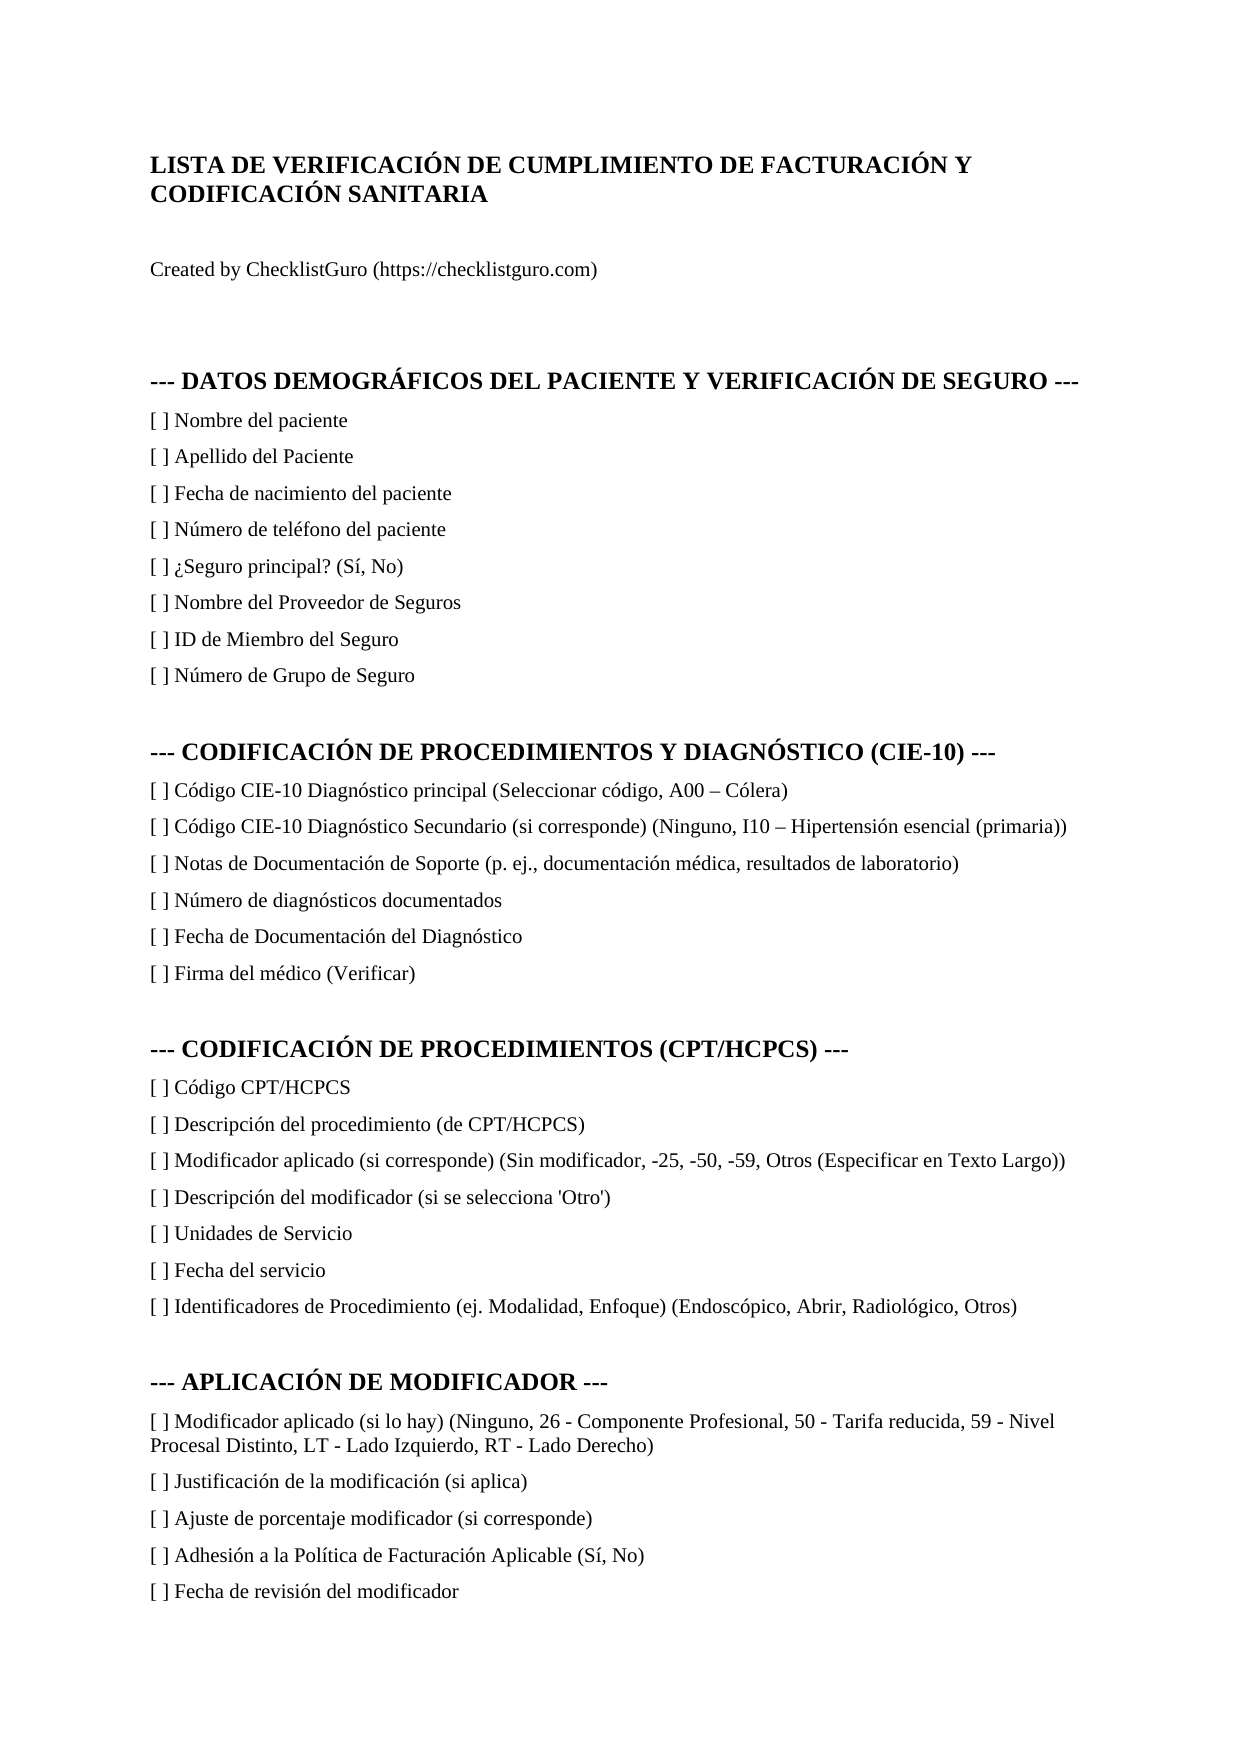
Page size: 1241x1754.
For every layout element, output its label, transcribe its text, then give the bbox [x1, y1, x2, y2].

text Created by ChecklistGuro (https://checklistguro.com) [150, 257, 1090, 281]
text [ ] Fecha de nacimiento del paciente [150, 481, 1090, 505]
text [ ] Unidades de Servicio [150, 1221, 1090, 1245]
text --- APLICACIÓN DE MODIFICADOR --- [150, 1367, 1090, 1396]
text [ ] Modificador aplicado (si corresponde) (Sin modificador, -25, -50, -59, Otros (Especificar en Texto Largo)) [150, 1148, 1090, 1172]
text [ ] Notas de Documentación de Soporte (p. ej., documentación médica, resultados de laboratorio) [150, 851, 1090, 875]
text [ ] Ajuste de porcentaje modificador (si corresponde) [150, 1506, 1090, 1530]
text [ ] Nombre del paciente [150, 407, 1090, 432]
text [ ] ID de Miembro del Seguro [150, 627, 1090, 651]
text --- CODIFICACIÓN DE PROCEDIMIENTOS (CPT/HCPCS) --- [150, 1034, 1090, 1062]
text [ ] Número de teléfono del paciente [150, 517, 1090, 541]
text LISTA DE VERIFICACIÓN DE CUMPLIMIENTO DE FACTURACIÓN Y CODIFICACIÓN SANITARIA [150, 150, 1090, 207]
text [ ] Fecha de Documentación del Diagnóstico [150, 924, 1090, 948]
text [ ] Identificadores de Procedimiento (ej. Modalidad, Enfoque) (Endoscópico, Abrir, Radiológico, Otros) [150, 1294, 1090, 1318]
text [ ] Código CIE-10 Diagnóstico Secundario (si corresponde) (Ninguno, I10 – Hipertensión esencial (primaria)) [150, 814, 1090, 838]
text [ ] Justificación de la modificación (si aplica) [150, 1469, 1090, 1493]
text [ ] Fecha del servicio [150, 1258, 1090, 1282]
text [ ] Descripción del procedimiento (de CPT/HCPCS) [150, 1112, 1090, 1136]
text --- CODIFICACIÓN DE PROCEDIMIENTOS Y DIAGNÓSTICO (CIE-10) --- [150, 737, 1090, 765]
text [ ] Fecha de revisión del modificador [150, 1579, 1090, 1603]
text [ ] Número de diagnósticos documentados [150, 887, 1090, 912]
text [ ] Apellido del Paciente [150, 444, 1090, 468]
text --- DATOS DEMOGRÁFICOS DEL PACIENTE Y VERIFICACIÓN DE SEGURO --- [150, 366, 1090, 395]
text [ ] Modificador aplicado (si lo hay) (Ninguno, 26 - Componente Profesional, 50 - Tarifa reducida, 59 - Nivel Procesal Distinto, LT - Lado Izquierdo, RT - Lado Derecho) [150, 1409, 1090, 1457]
text [ ] Código CPT/HCPCS [150, 1075, 1090, 1099]
text [ ] Descripción del modificador (si se selecciona 'Otro') [150, 1185, 1090, 1209]
text [ ] ¿Seguro principal? (Sí, No) [150, 554, 1090, 578]
text [ ] Firma del médico (Verificar) [150, 961, 1090, 985]
text [ ] Número de Grupo de Seguro [150, 663, 1090, 687]
text [ ] Nombre del Proveedor de Seguros [150, 590, 1090, 614]
text [ ] Código CIE-10 Diagnóstico principal (Seleccionar código, A00 – Cólera) [150, 778, 1090, 802]
text [ ] Adhesión a la Política de Facturación Aplicable (Sí, No) [150, 1542, 1090, 1567]
